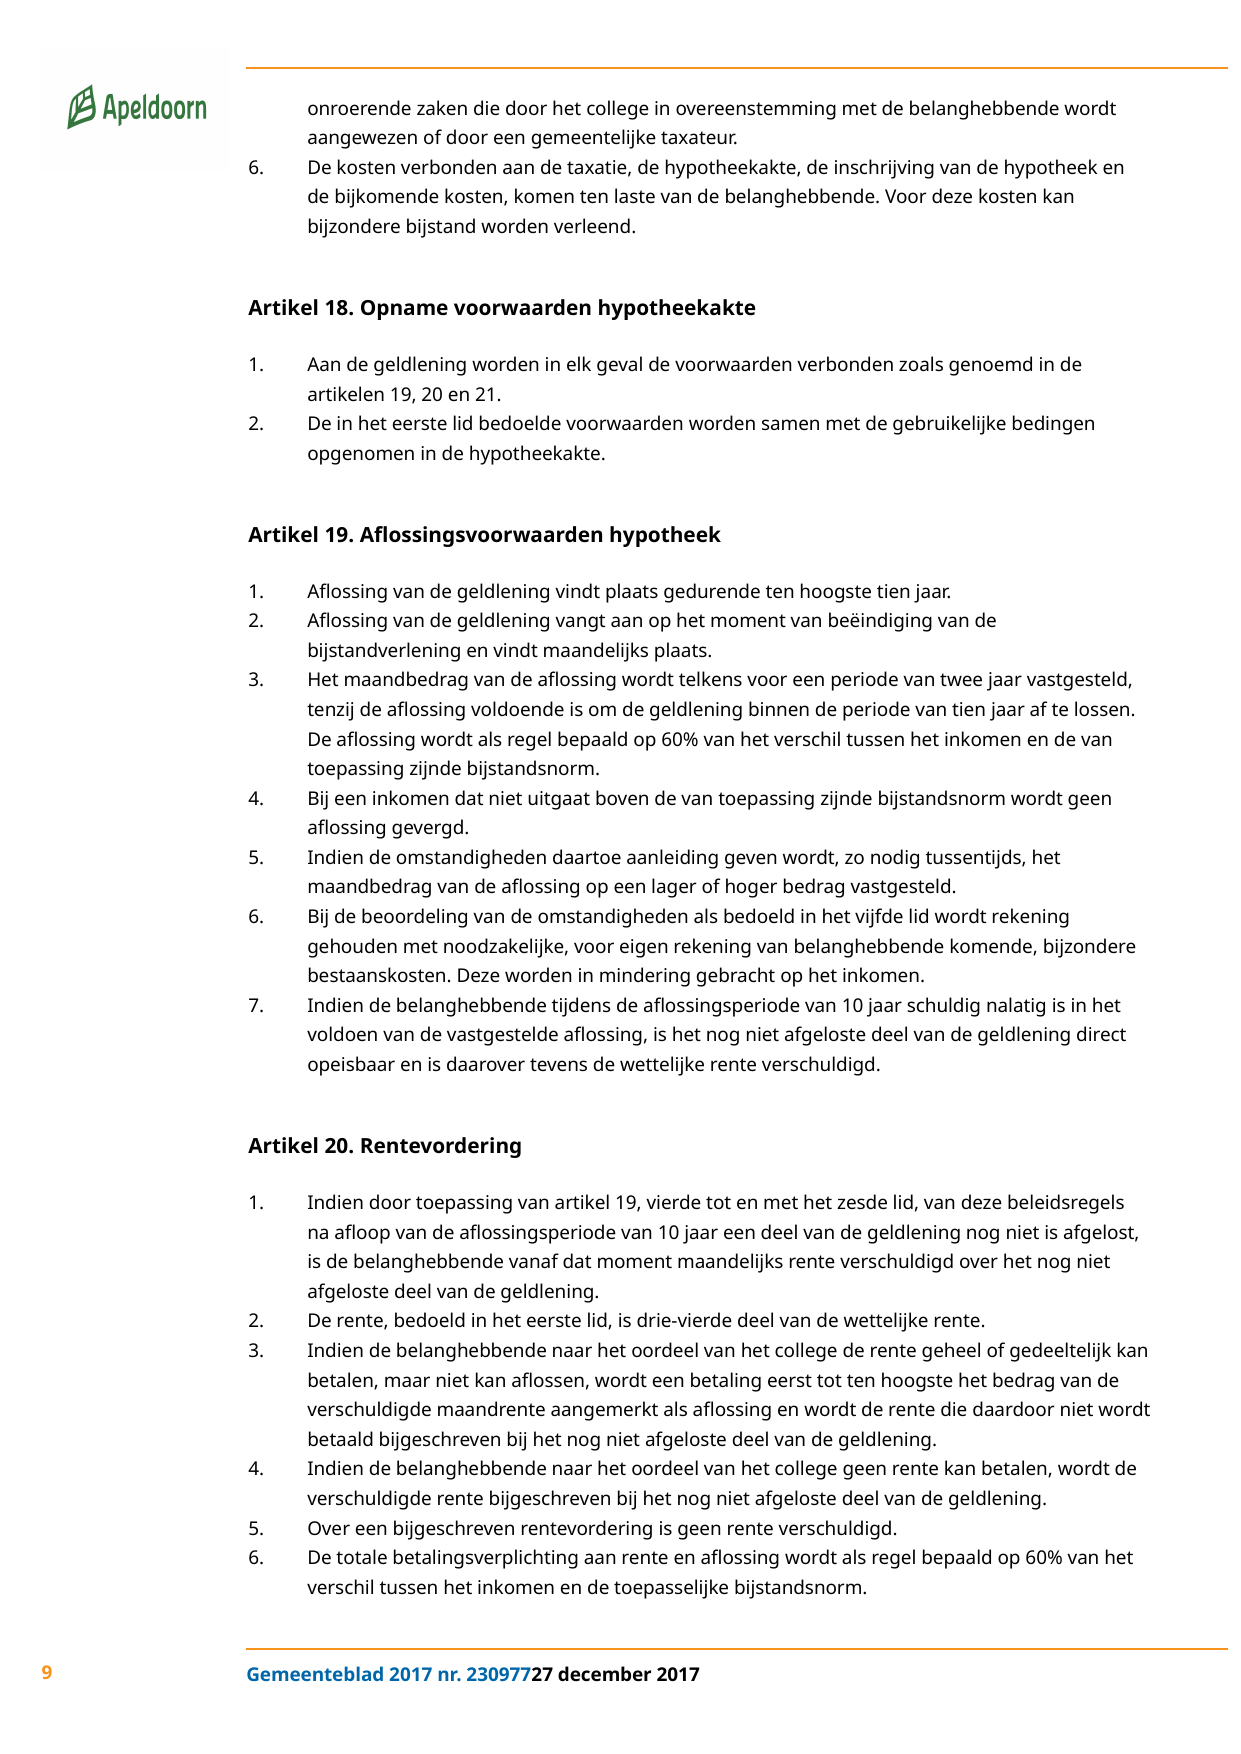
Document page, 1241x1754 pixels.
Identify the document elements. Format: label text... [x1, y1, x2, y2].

list Bij een inkomen dat niet uitgaat boven de van toepassing zijnde bijstandsnorm wordt geen aflossing gevergd. [248, 785, 1152, 840]
list De in het eerste lid bedoelde voorwaarden worden samen met de gebruikelijke bedingen opgenomen in de hypotheekakte. [248, 410, 1152, 466]
text Artikel 18. Opname voorwaarden hypotheekakte [248, 293, 1152, 322]
list Indien de belanghebbende naar het oordeel van het college de rente geheel of gedeeltelijk kan betalen, maar niet kan aflossen, wordt een betaling eerst tot ten hoogste het bedrag van de verschuldigde maandrente aangemerkt als aflossing en wordt de rente die daardoor niet wordt betaald bijgeschreven bij het nog niet afgeloste deel van de geldlening. [248, 1337, 1152, 1452]
picture [41, 47, 231, 172]
list Bij de beoordeling van de omstandigheden als bedoeld in het vijfde lid wordt rekening gehouden met noodzakelijke, voor eigen rekening van belanghebbende komende, bijzondere bestaanskosten. Deze worden in mindering gebracht op het inkomen. [248, 903, 1152, 988]
list Aflossing van de geldlening vindt plaats gedurende ten hoogste tien jaar. [248, 578, 1152, 604]
list Het maandbedrag van de aflossing wordt telkens voor een periode van twee jaar vastgesteld, tenzij de aflossing voldoende is om de geldlening binnen de periode van tien jaar af te lossen. De aflossing wordt als regel bepaald op 60% van het verschil tussen het inkomen en de van toepassing zijnde bijstandsnorm. [248, 667, 1152, 781]
list Indien de belanghebbende tijdens de aflossingsperiode van 10 jaar schuldig nalatig is in het voldoen van de vastgestelde aflossing, is het nog niet afgeloste deel van de geldlening direct opeisbaar en is daarover tevens de wettelijke rente verschuldigd. [248, 992, 1152, 1077]
list Aan de geldlening worden in elk geval de voorwaarden verbonden zoals genoemd in de artikelen 19, 20 en 21. [248, 351, 1152, 406]
list onroerende zaken die door het college in overeenstemming met de belanghebbende wordt aangewezen of door een gemeentelijke taxateur. [248, 95, 1152, 150]
list Indien de omstandigheden daartoe aanleiding geven wordt, zo nodig tussentijds, het maandbedrag van de aflossing op een lager of hoger bedrag vastgesteld. [248, 844, 1152, 899]
list Indien de belanghebbende naar het oordeel van het college geen rente kan betalen, wordt de verschuldigde rente bijgeschreven bij het nog niet afgeloste deel van de geldlening. [248, 1456, 1152, 1511]
list De kosten verbonden aan de taxatie, de hypotheekakte, de inschrijving van de hypotheek en de bijkomende kosten, komen ten laste van de belanghebbende. Voor deze kosten kan bijzondere bijstand worden verleend. [248, 154, 1152, 239]
list Over een bijgeschreven rentevordering is geen rente verschuldigd. [248, 1515, 1152, 1540]
list De rente, bedoeld in het eerste lid, is drie-vierde deel van de wettelijke rente. [248, 1308, 1152, 1333]
list Indien door toepassing van artikel 19, vierde tot en met het zesde lid, van deze beleidsregels na afloop van de aflossingsperiode van 10 jaar een deel van de geldlening nog niet is afgelost, is de belanghebbende vanaf dat moment maandelijks rente verschuldigd over het nog niet afgeloste deel van de geldlening. [248, 1189, 1152, 1304]
list De totale betalingsverplichting aan rente en aflossing wordt als regel bepaald op 60% van het verschil tussen het inkomen en de toepasselijke bijstandsnorm. [248, 1544, 1152, 1599]
text Artikel 20. Rentevordering [248, 1131, 1152, 1160]
text Artikel 19. Aflossingsvoorwaarden hypotheek [248, 520, 1152, 548]
list Aflossing van de geldlening vangt aan op het moment van beëindiging van de bijstandverlening en vindt maandelijks plaats. [248, 607, 1152, 663]
